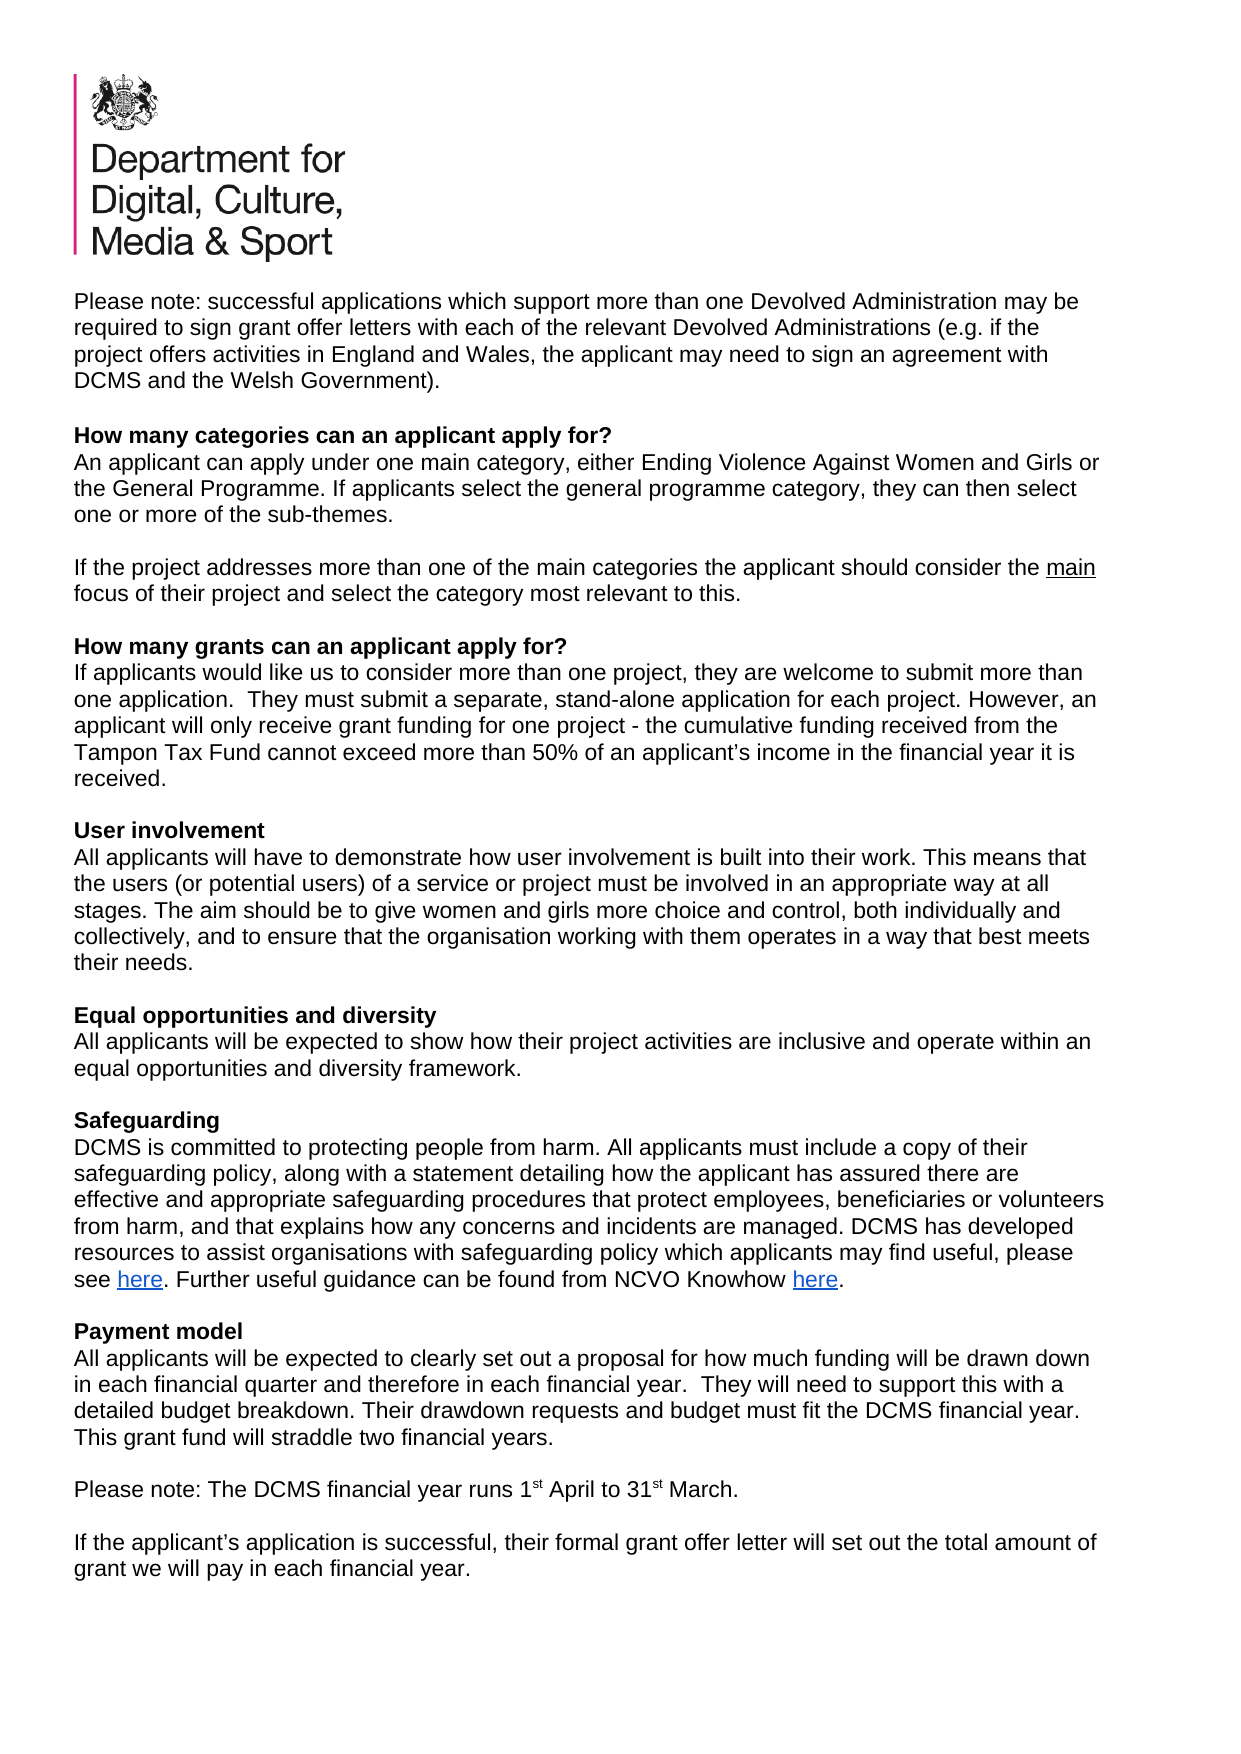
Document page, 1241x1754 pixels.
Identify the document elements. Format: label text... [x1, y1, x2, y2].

text All applicants will have to demonstrate how user involvement is built into their work. This means that the users (or potential users) of a service or project must be involved in an appropriate way at all stages. The aim should be to give women and girls more choice and control, both individually and collectively, and to ensure that the organisation working with them operates in a way that best meets their needs. [74, 844, 1108, 976]
text All applicants will be expected to show how their project activities are inclusive and operate within an equal opportunities and diversity framework. [74, 1028, 1108, 1081]
subtitle Payment model [74, 1318, 1108, 1344]
text Safeguarding [74, 1107, 1108, 1134]
text If the applicant’s application is successful, their formal grant offer letter will set out the total amount of grant we will pay in each financial year. [74, 1529, 1108, 1582]
subtitle How many grants can an applicant apply for? [74, 633, 1108, 659]
subtitle How many categories can an applicant apply for? [74, 422, 1108, 448]
text If applicants would like us to consider more than one project, they are welcome to submit more than one application. They must submit a separate, stand-alone application for each project. However, an applicant will only receive grant funding for one project - the cumulative funding received from the Tampon Tax Fund cannot exceed more than 50% of an applicant’s income in the financial year it is received. [74, 659, 1108, 791]
text An applicant can apply under one main category, either Ending Violence Against Women and Girls or the General Programme. If applicants select the general programme category, they can then select one or more of the sub-themes. [74, 448, 1108, 528]
text If the project addresses more than one of the main categories the applicant should consider the main focus of their project and select the category most relevant to this. [74, 554, 1108, 607]
picture [73, 73, 346, 262]
text DCMS is committed to protecting people from harm. All applicants must include a copy of their safeguarding policy, along with a statement detailing how the applicant has assured there are effective and appropriate safeguarding procedures that protect employees, beneficiaries or volunteers from harm, and that explains how any concerns and incidents are managed. DCMS has developed resources to assist organisations with safeguarding policy which applicants may find useful, please see here. Further useful guidance can be found from NCVO Knowhow here. [74, 1134, 1108, 1292]
text Please note: The DCMS financial year runs 1st April to 31st March. [74, 1476, 1108, 1503]
text All applicants will be expected to clearly set out a proposal for how much funding will be drawn down in each financial quarter and therefore in each financial year. They will need to support this with a detailed budget breakdown. Their drawdown requests and budget must fit the DCMS financial year. This grant fund will straddle two financial years. [74, 1344, 1108, 1450]
subtitle Equal opportunities and diversity [74, 1002, 1108, 1028]
subtitle User involvement [74, 817, 1108, 844]
text Please note: successful applications which support more than one Devolved Administration may be required to sign grant offer letters with each of the relevant Devolved Administrations (e.g. if the project offers activities in England and Wales, the applicant may need to sign an agreement with DCMS and the Welsh Government). [74, 288, 1108, 393]
